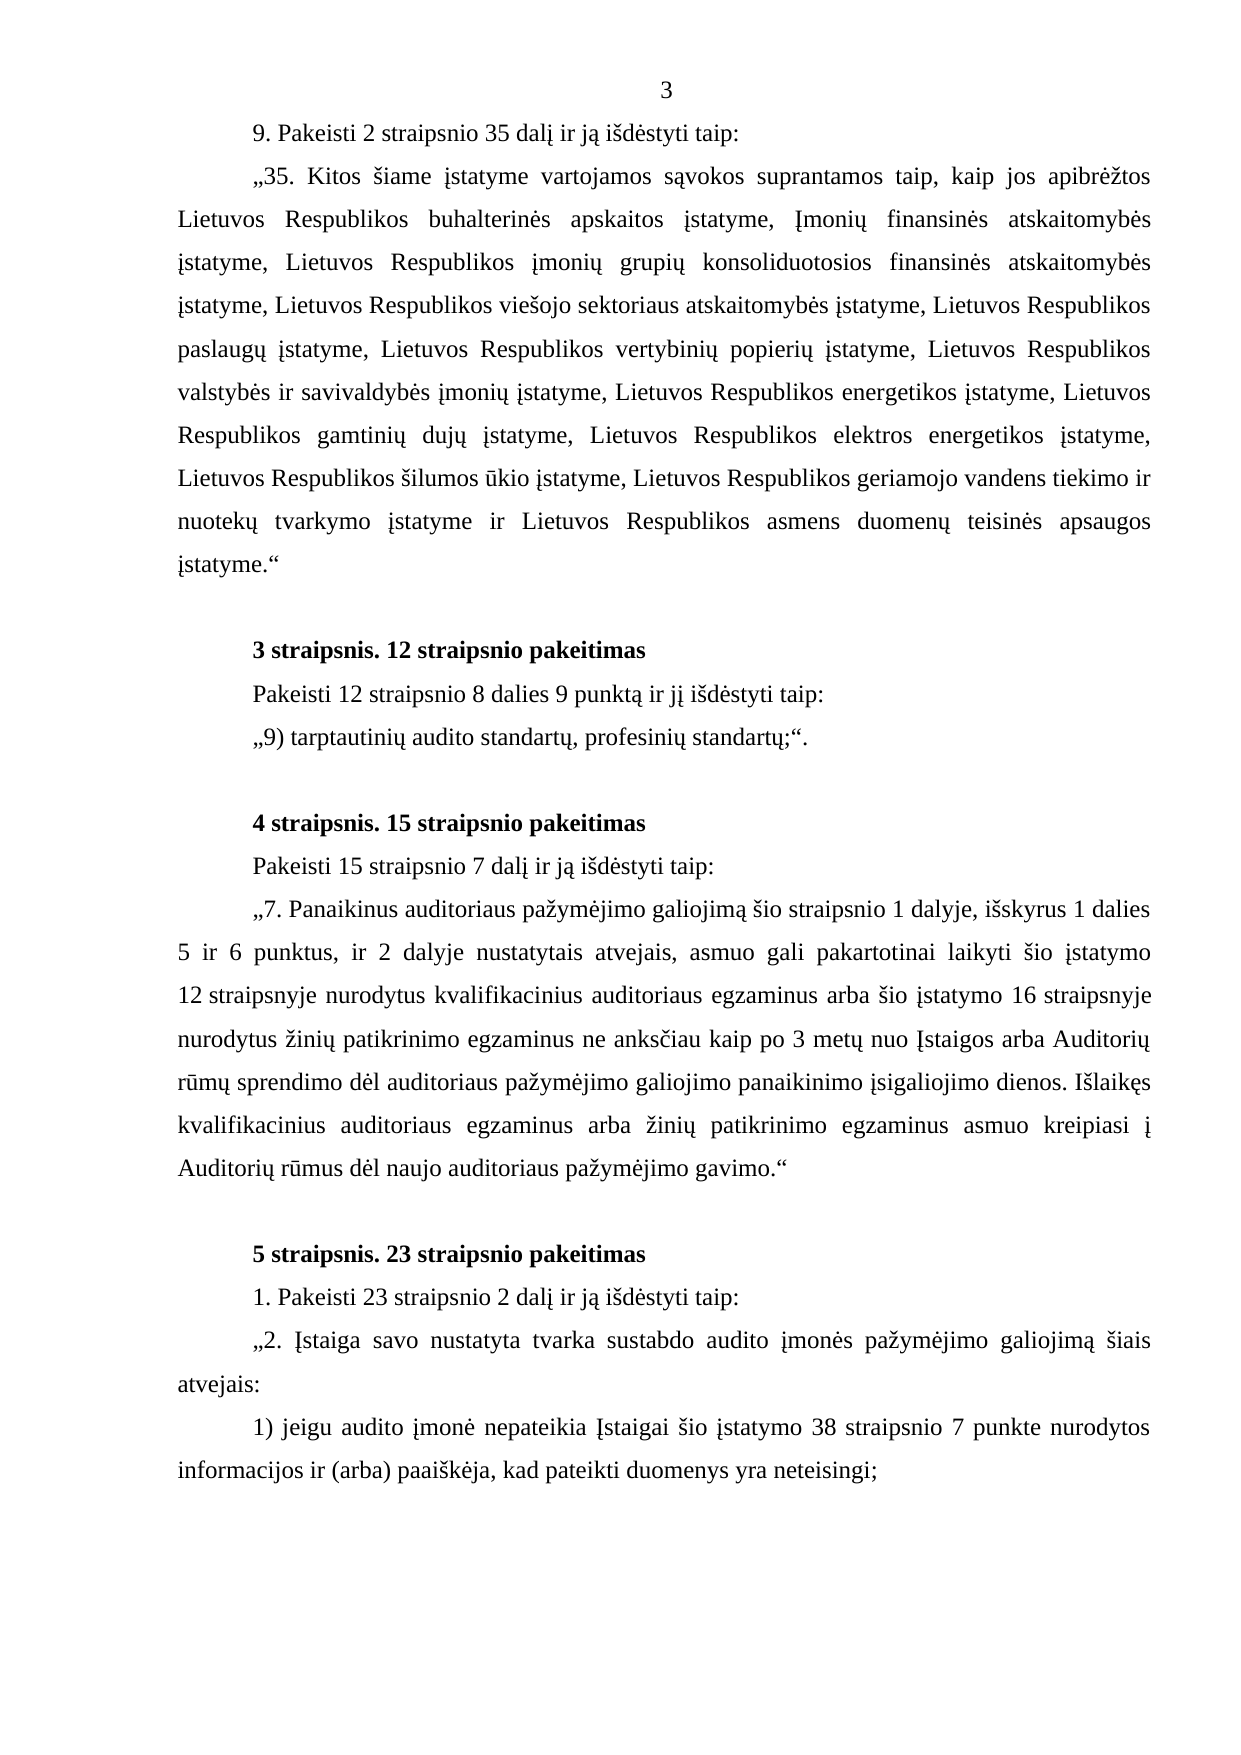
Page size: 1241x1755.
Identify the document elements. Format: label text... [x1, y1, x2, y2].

text „2. Įstaiga savo nustatyta tvarka sustabdo audito įmonės pažymėjimo galiojimą šiais atvejais: [177, 1326, 1152, 1397]
text „9) tarptautinių audito standartų, profesinių standartų;“. [177, 722, 1152, 751]
text 1. Pakeisti 23 straipsnio 2 dalį ir ją išdėstyti taip: [177, 1282, 1152, 1311]
text 4 straipsnis. 15 straipsnio pakeitimas [177, 808, 1152, 837]
text 9. Pakeisti 2 straipsnio 35 dalį ir ją išdėstyti taip: [177, 118, 1152, 147]
text Pakeisti 12 straipsnio 8 dalies 9 punktą ir jį išdėstyti taip: [177, 679, 1152, 707]
text 1) jeigu audito įmonė nepateikia Įstaigai šio įstatymo 38 straipsnio 7 punkte nurodytos informacijos ir (arba) paaiškėja, kad pateikti duomenys yra neteisingi; [177, 1412, 1152, 1484]
text „7. Panaikinus auditoriaus pažymėjimo galiojimą šio straipsnio 1 dalyje, išskyrus 1 dalies 5 ir 6 punktus, ir 2 dalyje nustatytais atvejais, asmuo gali pakartotinai laikyti šio įstatymo 12 straipsnyje nurodytus kvalifikacinius auditoriaus egzaminus arba šio įstatymo 16 straipsnyje nurodytus žinių patikrinimo egzaminus ne anksčiau kaip po 3 metų nuo Įstaigos arba Auditorių rūmų sprendimo dėl auditoriaus pažymėjimo galiojimo panaikinimo įsigaliojimo dienos. Išlaikęs kvalifikacinius auditoriaus egzaminus arba žinių patikrinimo egzaminus asmuo kreipiasi į Auditorių rūmus dėl naujo auditoriaus pažymėjimo gavimo.“ [177, 894, 1152, 1182]
text Pakeisti 15 straipsnio 7 dalį ir ją išdėstyti taip: [177, 851, 1152, 880]
text 5 straipsnis. 23 straipsnio pakeitimas [177, 1239, 1152, 1268]
text „35. Kitos šiame įstatyme vartojamos sąvokos suprantamos taip, kaip jos apibrėžtos Lietuvos Respublikos buhalterinės apskaitos įstatyme, Įmonių finansinės atskaitomybės įstatyme, Lietuvos Respublikos įmonių grupių konsoliduotosios finansinės atskaitomybės įstatyme, Lietuvos Respublikos viešojo sektoriaus atskaitomybės įstatyme, Lietuvos Respublikos paslaugų įstatyme, Lietuvos Respublikos vertybinių popierių įstatyme, Lietuvos Respublikos valstybės ir savivaldybės įmonių įstatyme, Lietuvos Respublikos energetikos įstatyme, Lietuvos Respublikos gamtinių dujų įstatyme, Lietuvos Respublikos elektros energetikos įstatyme, Lietuvos Respublikos šilumos ūkio įstatyme, Lietuvos Respublikos geriamojo vandens tiekimo ir nuotekų tvarkymo įstatyme ir Lietuvos Respublikos asmens duomenų teisinės apsaugos įstatyme.“ [177, 161, 1152, 578]
text 3 straipsnis. 12 straipsnio pakeitimas [177, 636, 1152, 664]
